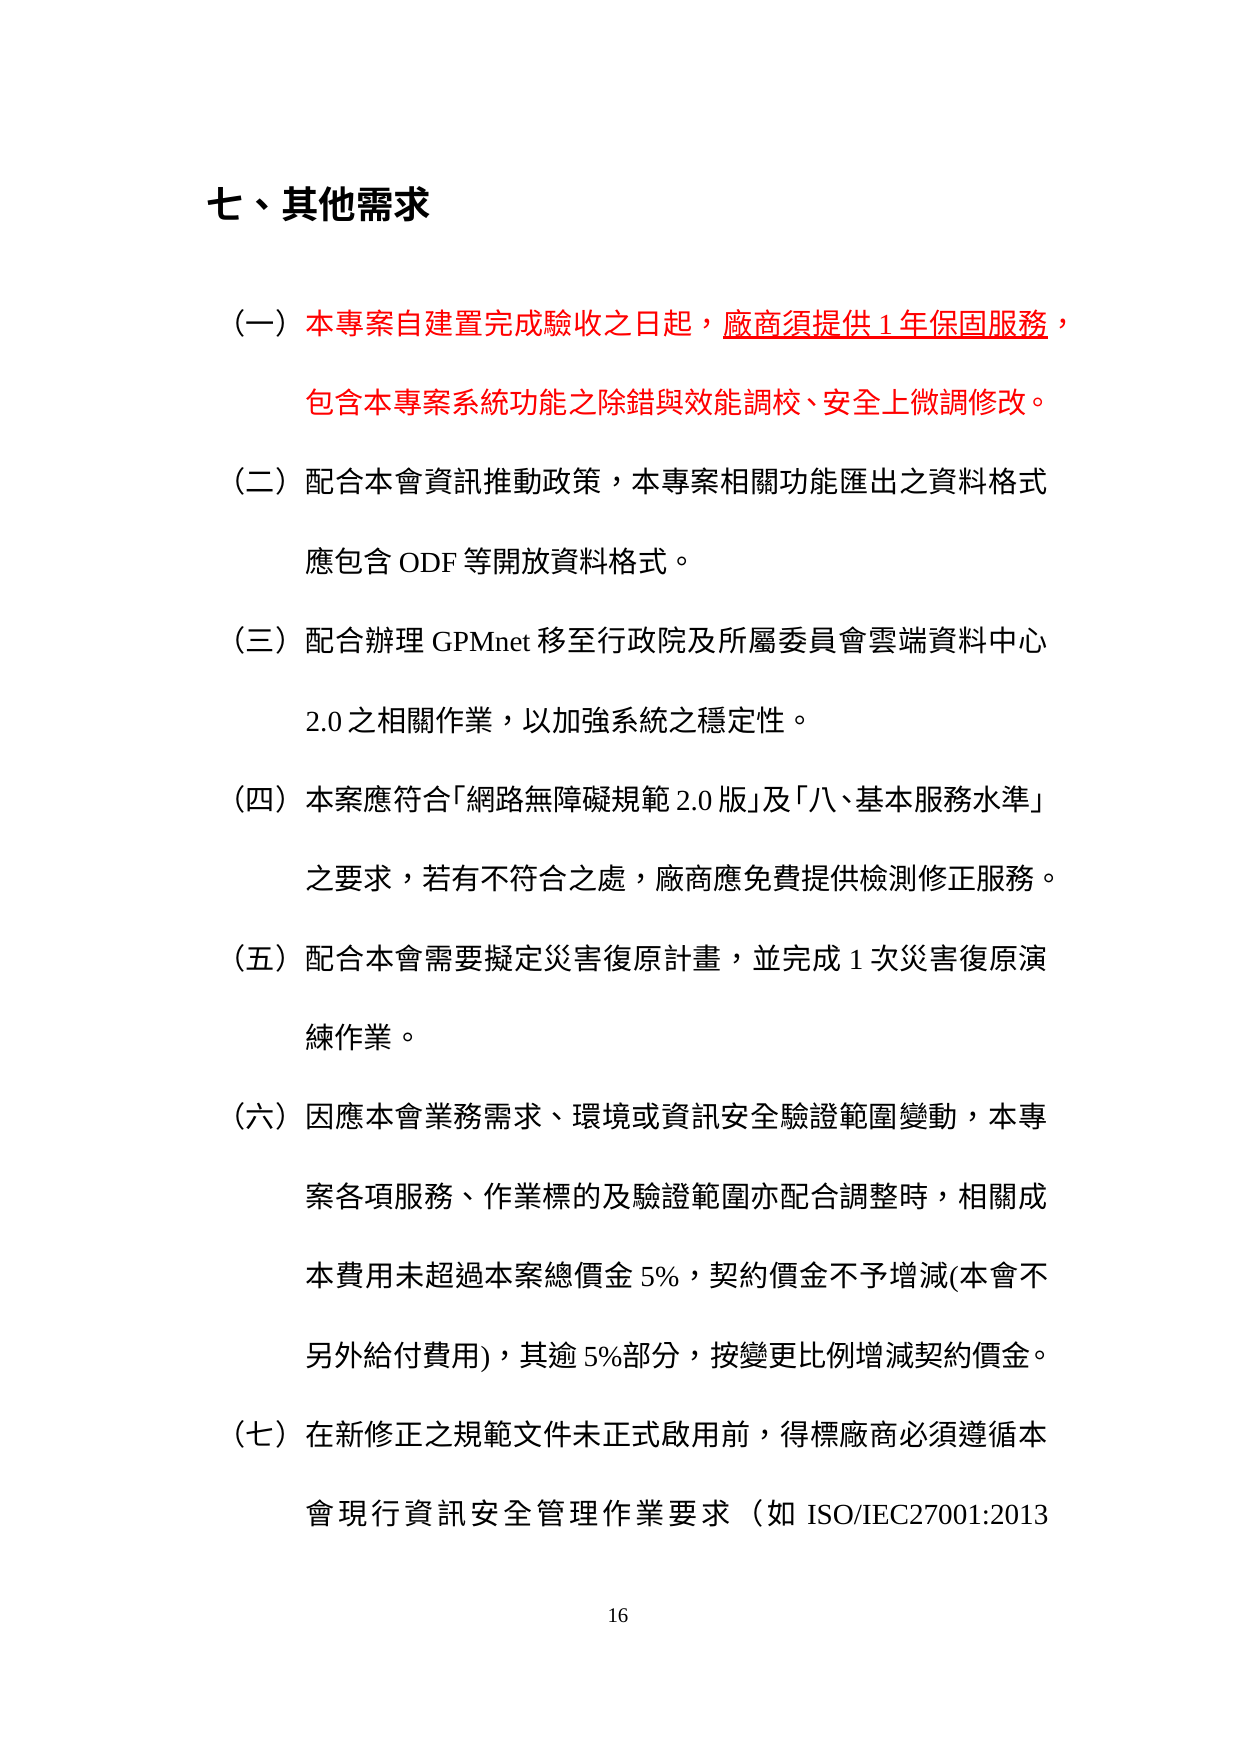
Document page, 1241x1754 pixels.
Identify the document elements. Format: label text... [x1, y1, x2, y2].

list 配合辦理GPMnet移至行政院及所屬委員會雲端資料中心2.0之相關作業，以加強系統之穩定性。 [216, 599, 1048, 758]
list 本案應符合｢網路無障礙規範2.0版｣及「八、基本服務水準」之要求，若有不符合之處，廠商應免費提供檢測修正服務。 [216, 758, 1048, 917]
list 在新修正之規範文件未正式啟用前，得標廠商必須遵循本會現行資訊安全管理作業要求（如ISO/IEC27001:2013 [216, 1393, 1048, 1552]
list 本專案自建置完成驗收之日起，廠商須提供1年保固服務，包含本專案系統功能之除錯與效能調校、安全上微調修改。 [216, 282, 1048, 440]
list 配合本會需要擬定災害復原計畫，並完成1次災害復原演練作業。 [216, 917, 1048, 1075]
subtitle 七、其他需求 [206, 163, 1048, 242]
list 配合本會資訊推動政策，本專案相關功能匯出之資料格式應包含ODF等開放資料格式。 [216, 440, 1048, 599]
list 因應本會業務需求、環境或資訊安全驗證範圍變動，本專案各項服務、作業標的及驗證範圍亦配合調整時，相關成本費用未超過本案總價金5%，契約價金不予增減(本會不另外給付費用)，其逾5%部分，按變更比例增減契約價金。 [216, 1075, 1048, 1393]
